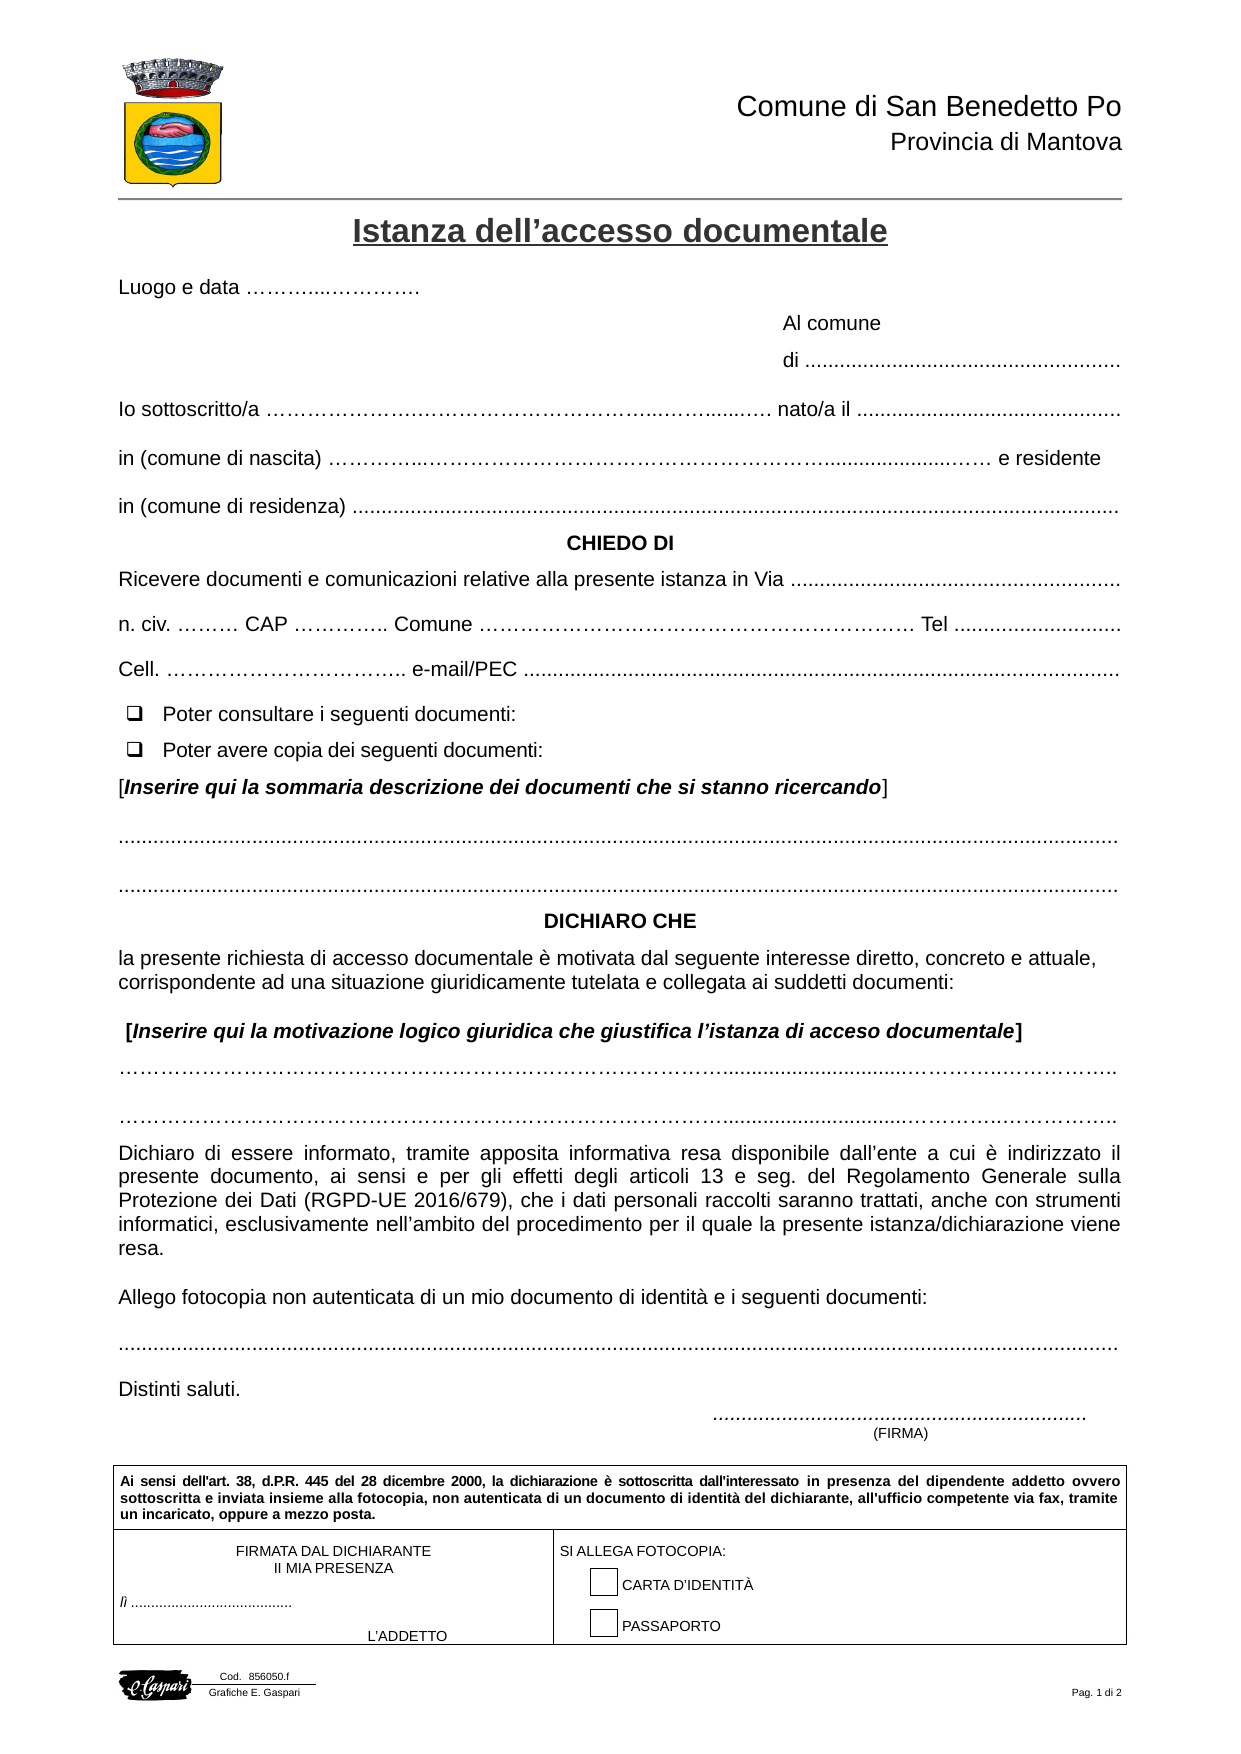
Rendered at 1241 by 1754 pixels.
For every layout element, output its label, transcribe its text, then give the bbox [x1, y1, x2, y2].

subtitle Istanza dell’accesso documentale [118, 211, 1122, 249]
table_cell SI ALLEGA FOTOCOPIA: CARTA D’IDENTITÀ PASSAPORTO [554, 1530, 1126, 1644]
text in (comune di residenza) [118, 494, 1122, 518]
picture [118, 1669, 192, 1701]
list Poter consultare i seguenti documenti: [125, 702, 1122, 726]
text Al comune [783, 311, 1122, 335]
text DICHIARO CHE [118, 909, 1122, 933]
table_cell FIRMATA DAL DICHIARANTE II MIA PRESENZA lì ........................................ L’ADDETTO [114, 1530, 553, 1644]
text ................................................................. [679, 1401, 1122, 1425]
text n. civ. ……… CAP ………….. Comune ……………………………………………………… Tel [118, 612, 1122, 636]
text Io sottoscritto/a ………………….……………………………...…….......…. nato/a il [118, 396, 1122, 420]
text ……………………………………………………………………………................................…………..…………….. [118, 1055, 1122, 1079]
text di [783, 347, 1122, 371]
text Luogo e data ………....…………. [118, 274, 1122, 298]
text in (comune di nascita) …………...…………………………………………………......................…… e residente [118, 445, 1122, 469]
text [Inserire qui la sommaria descrizione dei documenti che si stanno ricercando] [118, 775, 1122, 799]
text Provincia di Mantova [224, 127, 1122, 156]
list Poter avere copia dei seguenti documenti: [125, 738, 1122, 762]
text (FIRMA) [679, 1425, 1122, 1442]
text la presente richiesta di accesso documentale è motivata dal seguente interesse diretto, concreto e attuale, corrispondente ad una situazione giuridicamente tutelata e collegata ai suddetti documenti: [118, 946, 1122, 993]
text Ricevere documenti e comunicazioni relative alla presente istanza in Via [118, 567, 1122, 591]
text [Inserire qui la motivazione logico giuridica che giustifica l’istanza di acceso documentale] [125, 1018, 1122, 1042]
picture [122, 58, 224, 189]
text Comune di San Benedetto Po [224, 89, 1122, 122]
text ……………………………………………………………………………................................…………..…………….. [118, 1104, 1122, 1128]
text Allego fotocopia non autenticata di un mio documento di identità e i seguenti documenti: [118, 1285, 1122, 1309]
text Distinti saluti. [118, 1377, 1122, 1401]
text CHIEDO DI [118, 531, 1122, 555]
text Dichiaro di essere informato, tramite apposita informativa resa disponibile dall’ente a cui è indirizzato il presente documento, ai sensi e per gli effetti degli articoli 13 e seg. del Regolamento Generale sulla Protezione dei Dati (RGPD-UE 2016/679), che i dati personali raccolti saranno trattati, anche con strumenti informatici, esclusivamente nell’ambito del procedimento per il quale la presente istanza/dichiarazione viene resa. [118, 1140, 1122, 1260]
text Cell. …………………………….. e-mail/PEC [118, 657, 1122, 681]
table_header Ai sensi dell'art. 38, d.P.R. 445 del 28 dicembre 2000, la dichiarazione è sottoscritta dall'interessato in presenza del dipendente addetto ovvero sottoscritta e inviata insieme alla fotocopia, non autenticata di un documento di identità del dichiarante, all'ufficio competente via fax, tramite un incaricato, oppure a mezzo posta. [114, 1466, 1126, 1529]
